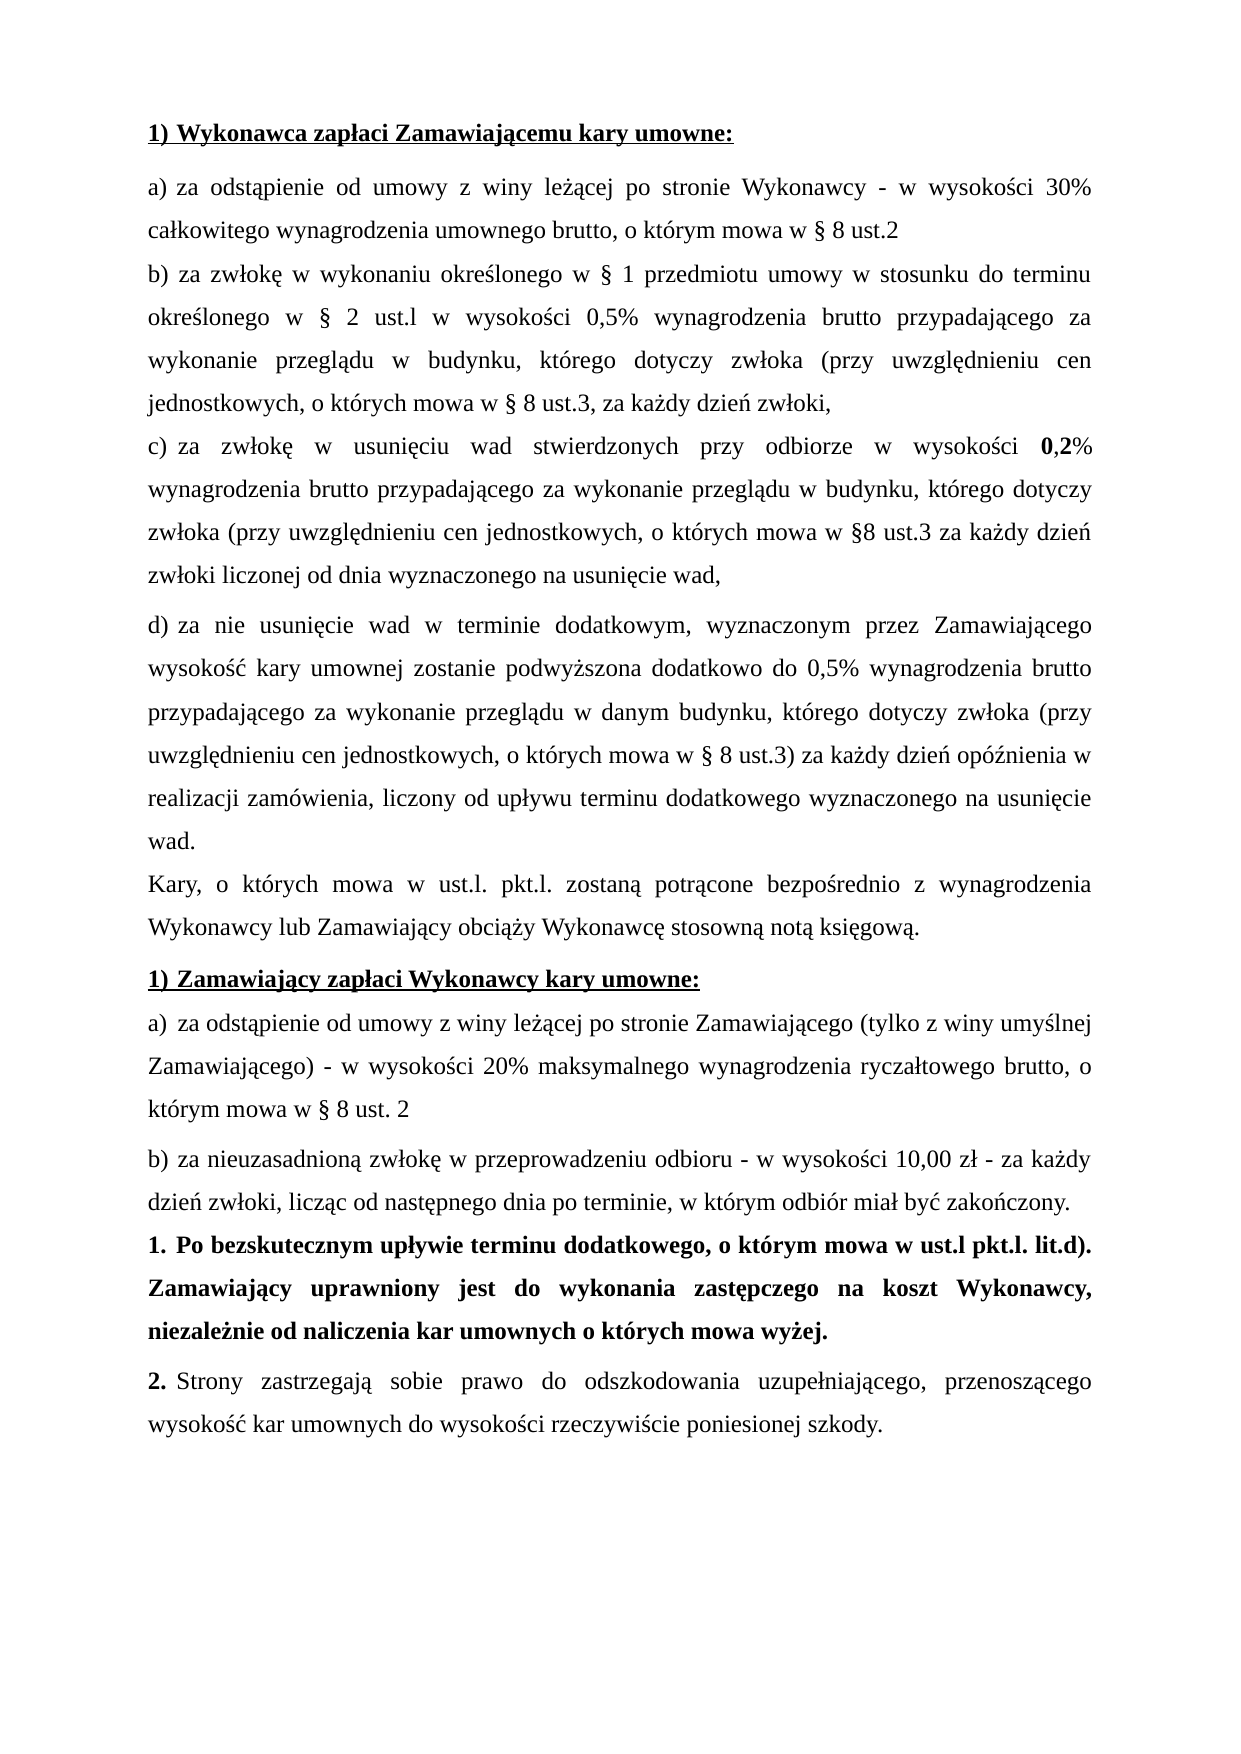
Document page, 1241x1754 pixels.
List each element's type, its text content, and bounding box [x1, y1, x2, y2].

text Kary, o których mowa w ust.l. pkt.l. zostaną potrącone bezpośrednio z wynagrodzenia Wykonawcy lub Zamawiający obciąży Wykonawcę stosowną notą księgową. [148, 869, 1093, 941]
list za zwłokę w usunięciu wad stwierdzonych przy odbiorze w wysokości 0,2% wynagrodzenia brutto przypadającego za wykonanie przeglądu w budynku, którego dotyczy zwłoka (przy uwzględnieniu cen jednostkowych, o których mowa w §8 ust.3 za każdy dzień zwłoki liczonej od dnia wyznaczonego na usunięcie wad, [148, 431, 1093, 589]
list Wykonawca zapłaci Zamawiającemu kary umowne: [148, 118, 1093, 147]
list Strony zastrzegają sobie prawo do odszkodowania uzupełniającego, przenoszącego wysokość kar umownych do wysokości rzeczywiście poniesionej szkody. [148, 1366, 1093, 1438]
list za zwłokę w wykonaniu określonego w § 1 przedmiotu umowy w stosunku do terminu określonego w § 2 ust.l w wysokości 0,5% wynagrodzenia brutto przypadającego za wykonanie przeglądu w budynku, którego dotyczy zwłoka (przy uwzględnieniu cen jednostkowych, o których mowa w § 8 ust.3, za każdy dzień zwłoki, [148, 259, 1093, 417]
list Po bezskutecznym upływie terminu dodatkowego, o którym mowa w ust.l pkt.l. lit.d). Zamawiający uprawniony jest do wykonania zastępczego na koszt Wykonawcy, niezależnie od naliczenia kar umownych o których mowa wyżej. [148, 1230, 1093, 1345]
list Zamawiający zapłaci Wykonawcy kary umowne: [148, 964, 1093, 993]
list za nie usunięcie wad w terminie dodatkowym, wyznaczonym przez Zamawiającego wysokość kary umownej zostanie podwyższona dodatkowo do 0,5% wynagrodzenia brutto przypadającego za wykonanie przeglądu w danym budynku, którego dotyczy zwłoka (przy uwzględnieniu cen jednostkowych, o których mowa w § 8 ust.3) za każdy dzień opóźnienia w realizacji zamówienia, liczony od upływu terminu dodatkowego wyznaczonego na usunięcie wad. [148, 610, 1093, 855]
list za odstąpienie od umowy z winy leżącej po stronie Wykonawcy - w wysokości 30% całkowitego wynagrodzenia umownego brutto, o którym mowa w § 8 ust.2 [148, 172, 1093, 244]
list za nieuzasadnioną zwłokę w przeprowadzeniu odbioru - w wysokości 10,00 zł - za każdy dzień zwłoki, licząc od następnego dnia po terminie, w którym odbiór miał być zakończony. [148, 1144, 1093, 1216]
list za odstąpienie od umowy z winy leżącej po stronie Zamawiającego (tylko z winy umyślnej Zamawiającego) - w wysokości 20% maksymalnego wynagrodzenia ryczałtowego brutto, o którym mowa w § 8 ust. 2 [148, 1008, 1093, 1123]
